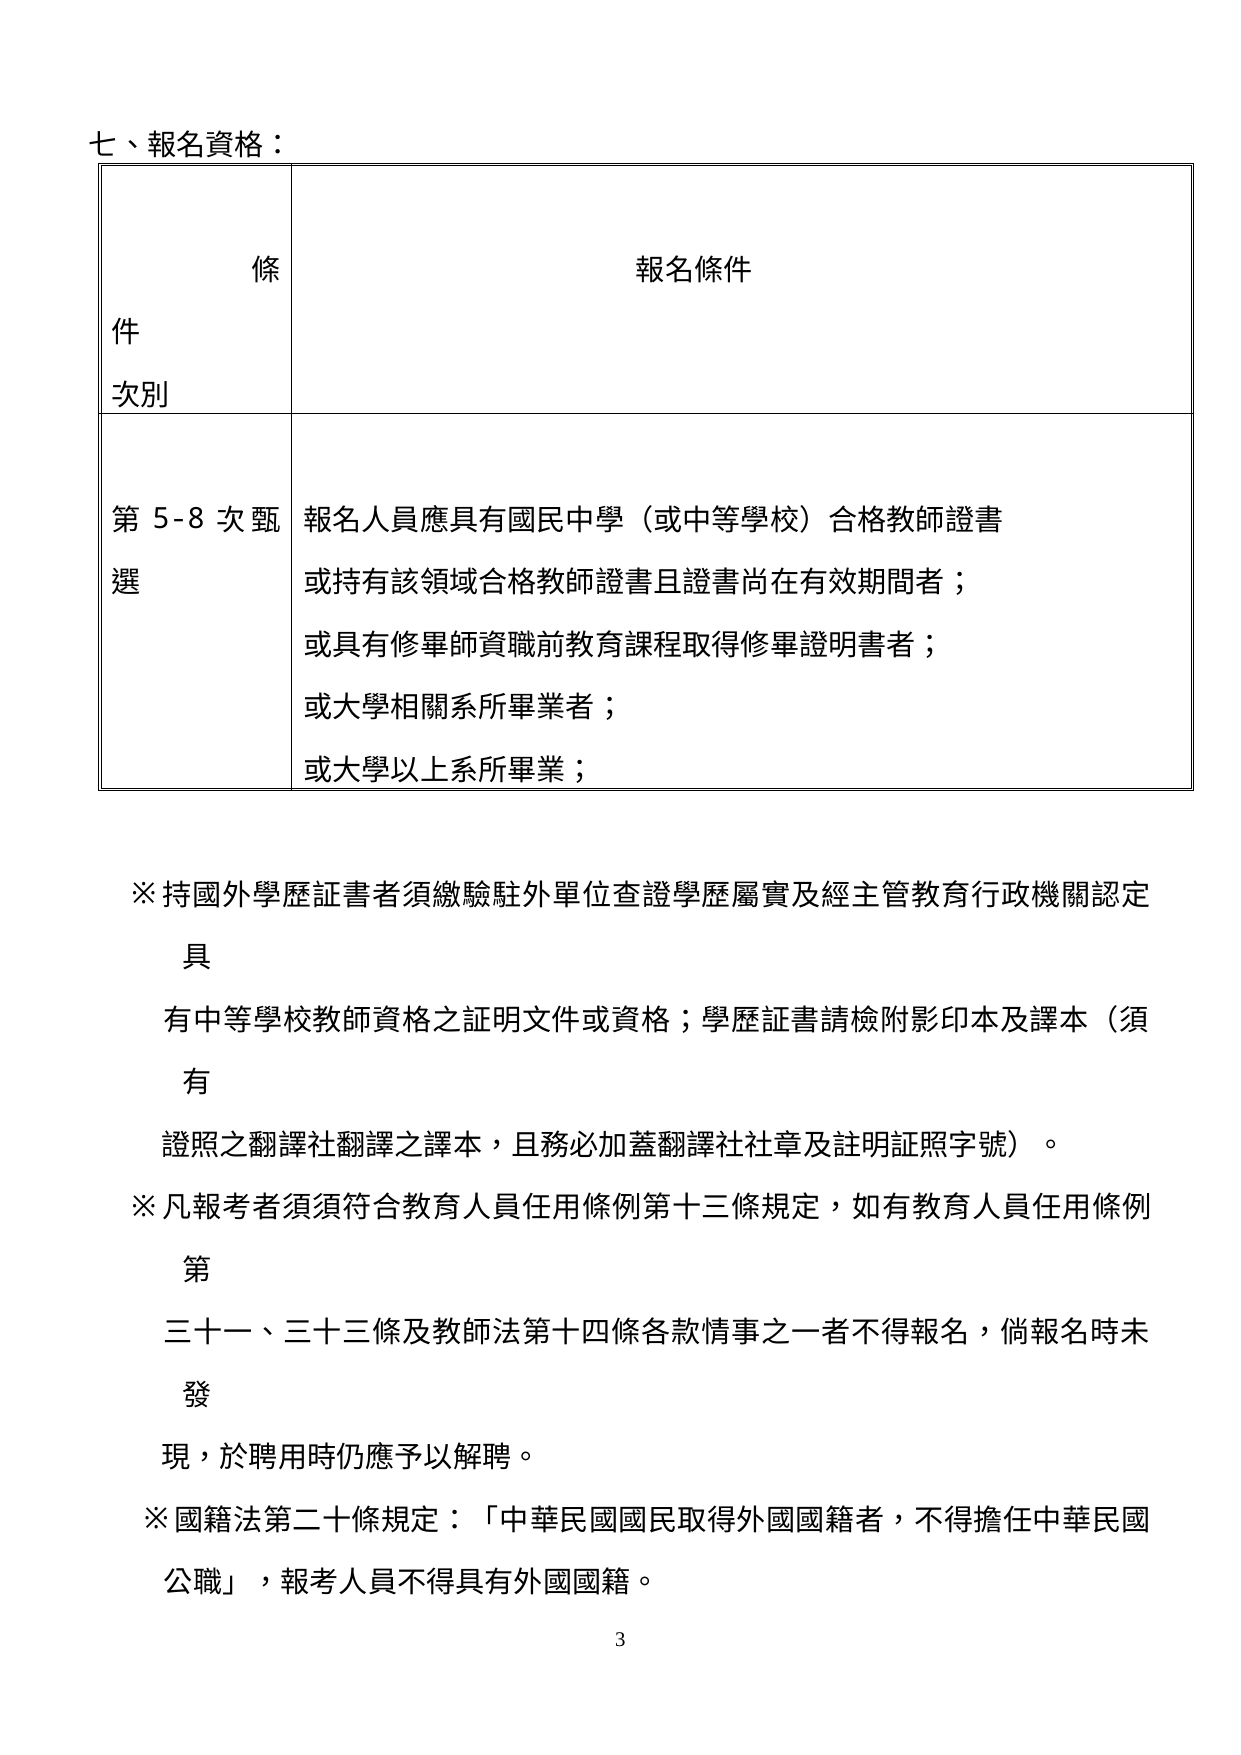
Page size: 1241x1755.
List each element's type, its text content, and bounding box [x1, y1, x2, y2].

table_cell 報名人員應具有國民中學（或中等學校）合格教師證書 或持有該領域合格教師證書且證書尚在有效期間者； 或具有修畢師資職前教育課程取得修畢證明書者； 或大學相關系所畢業者； 或大學以上系所畢業； [292, 414, 1191, 788]
text ※國籍法第二十條規定：「中華民國國民取得外國國籍者，不得擔任中華民國公職」，報考人員不得具有外國國籍。 [139, 1476, 1152, 1601]
text ※持國外學歷証書者須繳驗駐外單位查證學歷屬實及經主管教育行政機關認定具 [126, 851, 1152, 976]
table_cell 第5-8次甄選 [102, 414, 291, 788]
table_header 條件 次別 [102, 166, 291, 413]
text 七、報名資格： [89, 101, 1152, 163]
text ※凡報考者須須符合教育人員任用條例第十三條規定，如有教育人員任用條例第 [126, 1163, 1152, 1288]
text 證照之翻譯社翻譯之譯本，且務必加蓋翻譯社社章及註明証照字號）。 [126, 1101, 1152, 1163]
table_header 報名條件 [292, 166, 1191, 413]
text 三十一、三十三條及教師法第十四條各款情事之一者不得報名，倘報名時未發 [126, 1288, 1152, 1413]
text 現，於聘用時仍應予以解聘。 [126, 1413, 1152, 1476]
text 有中等學校教師資格之証明文件或資格；學歷証書請檢附影印本及譯本（須有 [126, 976, 1152, 1101]
